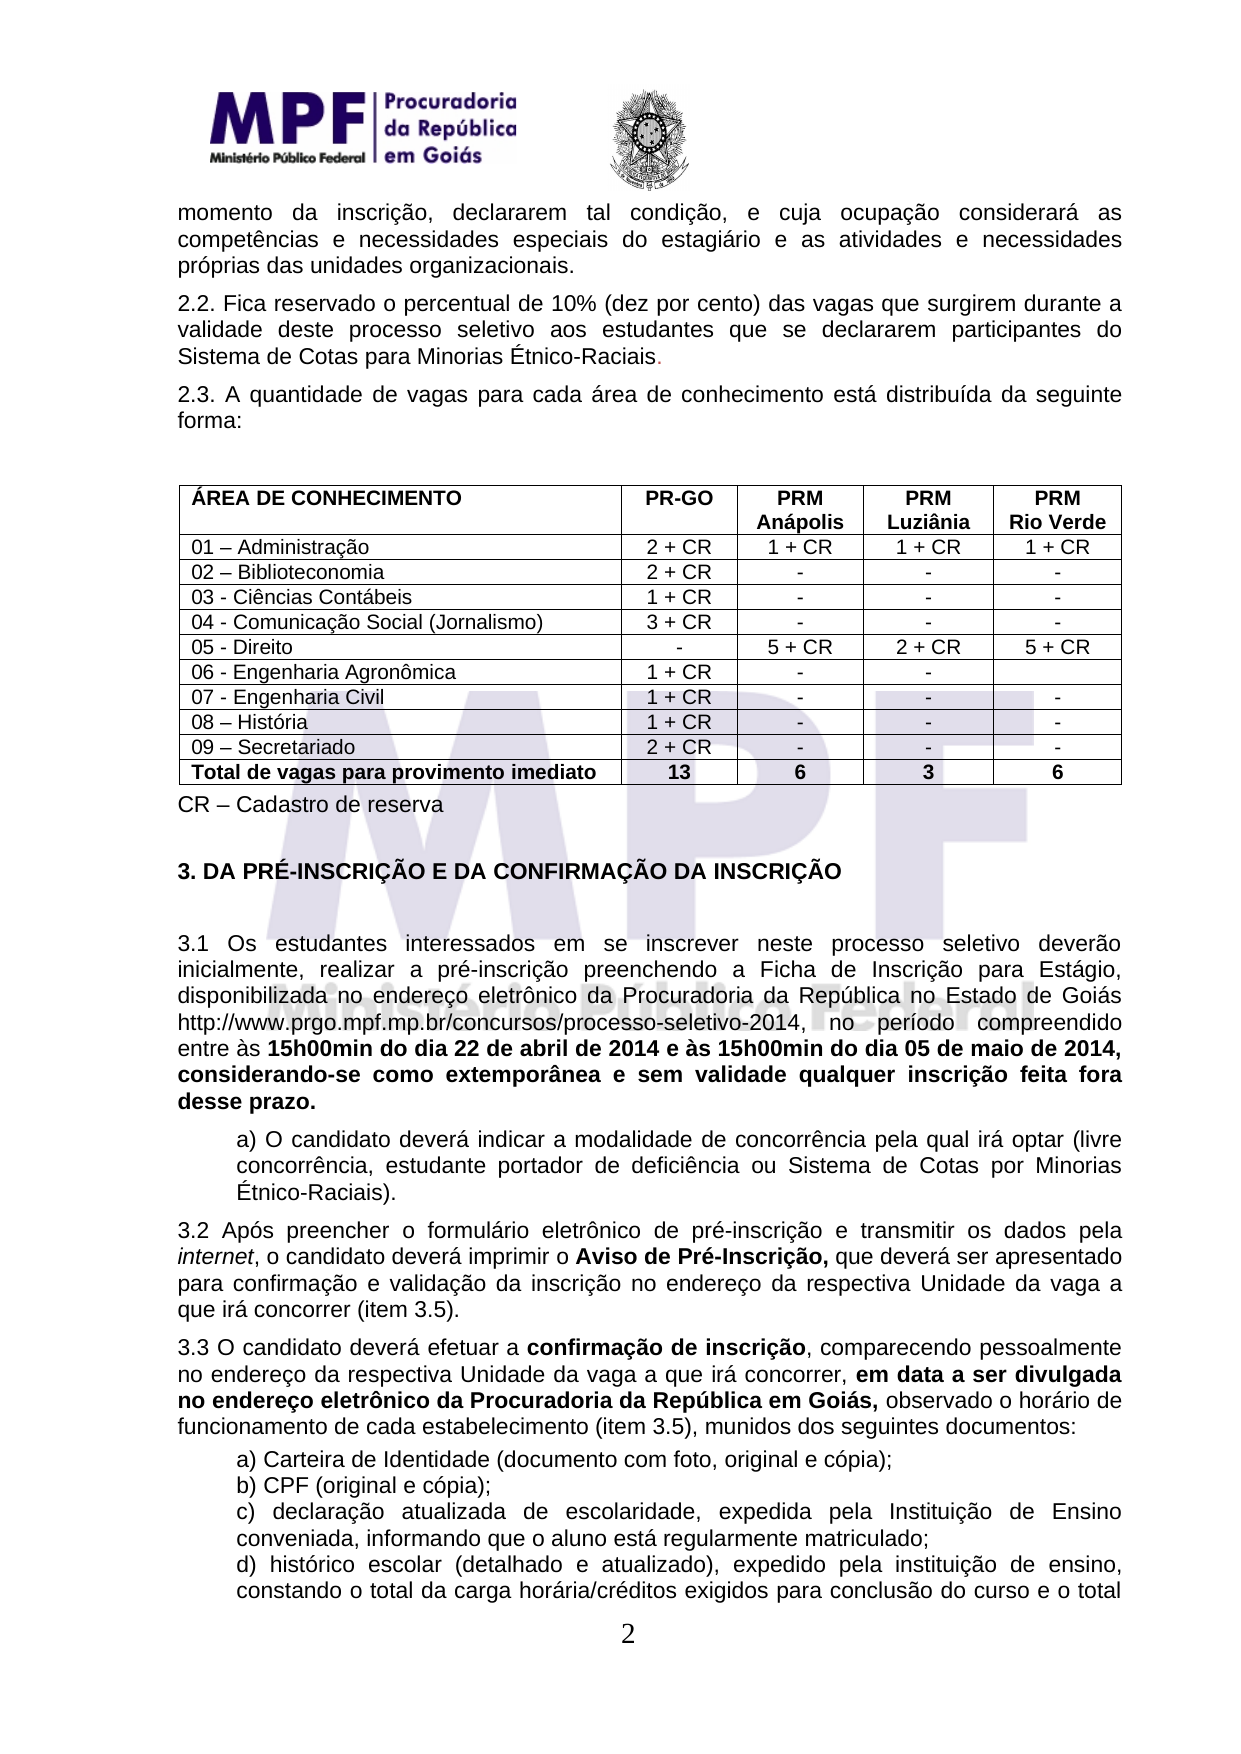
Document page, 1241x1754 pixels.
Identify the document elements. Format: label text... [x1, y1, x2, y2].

table_cell - [994, 685, 1121, 709]
picture [266, 884, 1034, 930]
text CR – Cadastro de reserva [177, 791, 1122, 817]
table_cell - [738, 585, 863, 609]
table_cell 2 + CR [622, 560, 737, 584]
table_cell Total de vagas para provimento imediato [180, 760, 621, 784]
picture [266, 817, 1034, 858]
table_cell - [738, 685, 863, 709]
table_cell 1 + CR [622, 685, 737, 709]
table_cell - [864, 710, 993, 734]
table_cell 08 – História [180, 710, 621, 734]
table_cell 01 – Administração [180, 535, 621, 559]
table_cell 03 - Ciências Contábeis [180, 585, 621, 609]
text 2.2. Fica reservado o percentual de 10% (dez por cento) das vagas que surgirem durante a validade deste processo seletivo aos estudantes que se declararem participantes do Sistema de Cotas para Minorias Étnico-Raciais. [177, 290, 1122, 369]
table_cell 09 – Secretariado [180, 735, 621, 759]
table_cell 04 - Comunicação Social (Jornalismo) [180, 610, 621, 634]
table_cell - [994, 585, 1121, 609]
text 3.1 Os estudantes interessados em se inscrever neste processo seletivo deverão inicialmente, realizar a pré-inscrição preenchendo a Ficha de Inscrição para Estágio, disponibilizada no endereço eletrônico da Procuradoria da República no Estado de Goiás http://www.prgo.mpf.mp.br/concursos/processo-seletivo-2014, no período compreendido entre às 15h00min do dia 22 de abril de 2014 e às 15h00min do dia 05 de maio de 2014, considerando-se como extemporânea e sem validade qualquer inscrição feita fora desse prazo. [177, 930, 1122, 1114]
picture [210, 92, 517, 164]
table_cell [994, 660, 1121, 684]
table_header ÁREA DE CONHECIMENTO [180, 486, 621, 534]
table_cell 1 + CR [994, 535, 1121, 559]
table_cell - [738, 560, 863, 584]
table_cell 2 + CR [622, 735, 737, 759]
text 3.3 O candidato deverá efetuar a confirmação de inscrição, comparecendo pessoalmente no endereço da respectiva Unidade da vaga a que irá concorrer, em data a ser divulgada no endereço eletrônico da Procuradoria da República em Goiás, observado o horário de funcionamento de cada estabelecimento (item 3.5), munidos dos seguintes documentos: [177, 1334, 1122, 1440]
table_cell - [994, 560, 1121, 584]
text a) Carteira de Identidade (documento com foto, original e cópia); [236, 1446, 1122, 1472]
table_header PRM Rio Verde [994, 486, 1121, 534]
table_cell 07 - Engenharia Civil [180, 685, 621, 709]
text momento da inscrição, declararem tal condição, e cuja ocupação considerará as competências e necessidades especiais do estagiário e as atividades e necessidades próprias das unidades organizacionais. [177, 199, 1122, 278]
table_cell - [622, 635, 737, 659]
text 3.2 Após preencher o formulário eletrônico de pré-inscrição e transmitir os dados pela internet, o candidato deverá imprimir o Aviso de Pré-Inscrição, que deverá ser apresentado para confirmação e validação da inscrição no endereço da respectiva Unidade da vaga a que irá concorrer (item 3.5). [177, 1217, 1122, 1322]
table_cell 02 – Biblioteconomia [180, 560, 621, 584]
table_cell - [864, 610, 993, 634]
table_cell - [994, 710, 1121, 734]
table_cell - [864, 735, 993, 759]
table_cell - [738, 710, 863, 734]
table_cell 3 [864, 760, 993, 784]
table_cell - [864, 560, 993, 584]
table_cell - [738, 660, 863, 684]
table_cell - [994, 610, 1121, 634]
table_header PRM Luziânia [864, 486, 993, 534]
table_cell 2 + CR [864, 635, 993, 659]
table_cell 1 + CR [622, 710, 737, 734]
table_cell - [738, 735, 863, 759]
table_header PR-GO [622, 486, 737, 534]
table_cell 13 [622, 760, 737, 784]
text d) histórico escolar (detalhado e atualizado), expedido pela instituição de ensino, constando o total da carga horária/créditos exigidos para conclusão do curso e o total [236, 1551, 1122, 1604]
table_cell 1 + CR [622, 660, 737, 684]
text 3. DA PRÉ-INSCRIÇÃO E DA CONFIRMAÇÃO DA INSCRIÇÃO [177, 858, 1122, 884]
table_cell - [994, 735, 1121, 759]
text 2.3. A quantidade de vagas para cada área de conhecimento está distribuída da seguinte forma: [177, 381, 1122, 434]
table_cell - [738, 610, 863, 634]
text c) declaração atualizada de escolaridade, expedida pela Instituição de Ensino conveniada, informando que o aluno está regularmente matriculado; [236, 1498, 1122, 1551]
table_cell - [864, 585, 993, 609]
table_cell 1 + CR [738, 535, 863, 559]
text a) O candidato deverá indicar a modalidade de concorrência pela qual irá optar (livre concorrência, estudante portador de deficiência ou Sistema de Cotas por Minorias Étnico-Raciais). [236, 1126, 1122, 1205]
table_cell - [864, 685, 993, 709]
table_cell 6 [738, 760, 863, 784]
table_cell 5 + CR [994, 635, 1121, 659]
picture [266, 785, 1034, 791]
table_cell - [864, 660, 993, 684]
text b) CPF (original e cópia); [236, 1472, 1122, 1498]
table_cell 1 + CR [864, 535, 993, 559]
table_cell 6 [994, 760, 1121, 784]
table_cell 1 + CR [622, 585, 737, 609]
table_cell 3 + CR [622, 610, 737, 634]
table_cell 5 + CR [738, 635, 863, 659]
picture [607, 84, 690, 191]
table_header PRM Anápolis [738, 486, 863, 534]
table_cell 06 - Engenharia Agronômica [180, 660, 621, 684]
table_cell 2 + CR [622, 535, 737, 559]
table_cell 05 - Direito [180, 635, 621, 659]
